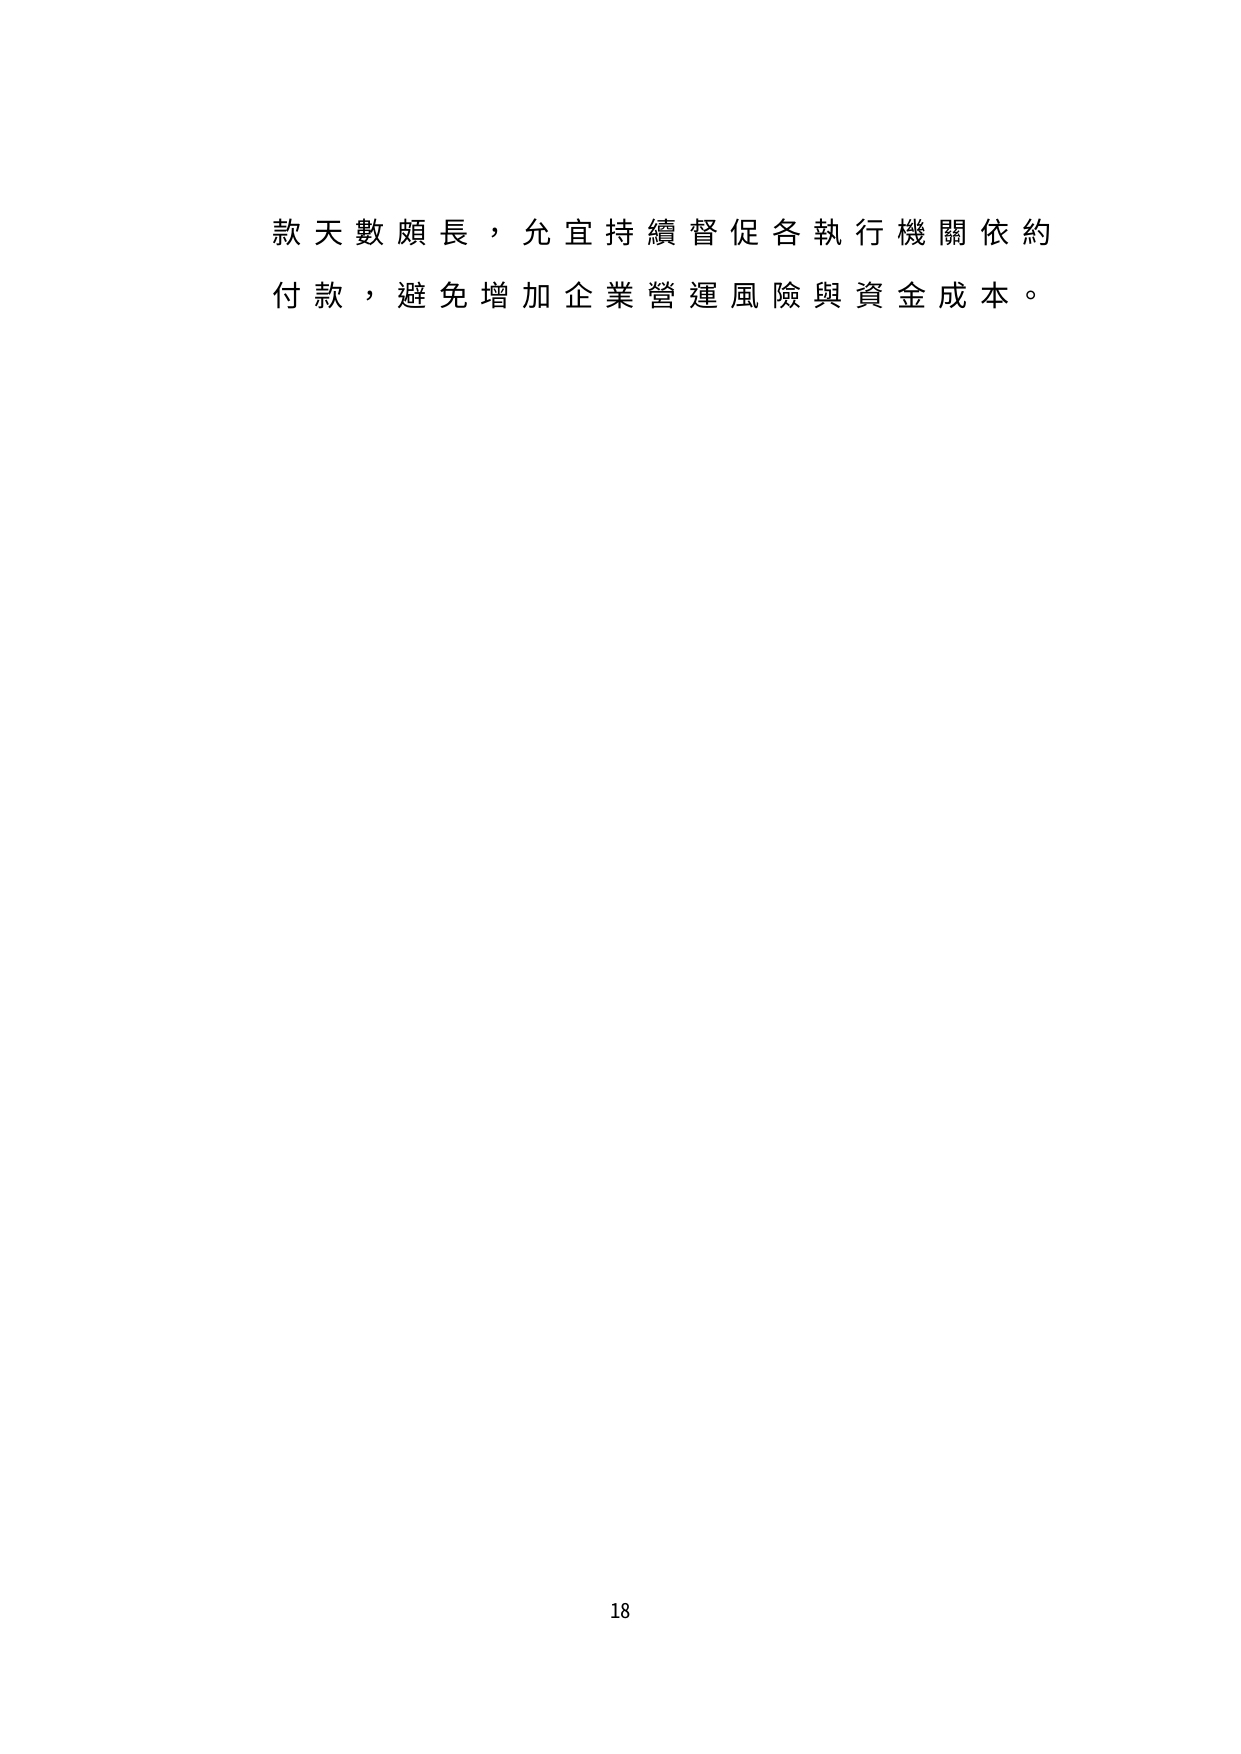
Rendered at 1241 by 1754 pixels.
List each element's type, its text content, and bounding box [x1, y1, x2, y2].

text 款天數頗長，允宜持續督促各執行機關依約付款，避免增加企業營運風險與資金成本。 [242, 189, 1058, 314]
